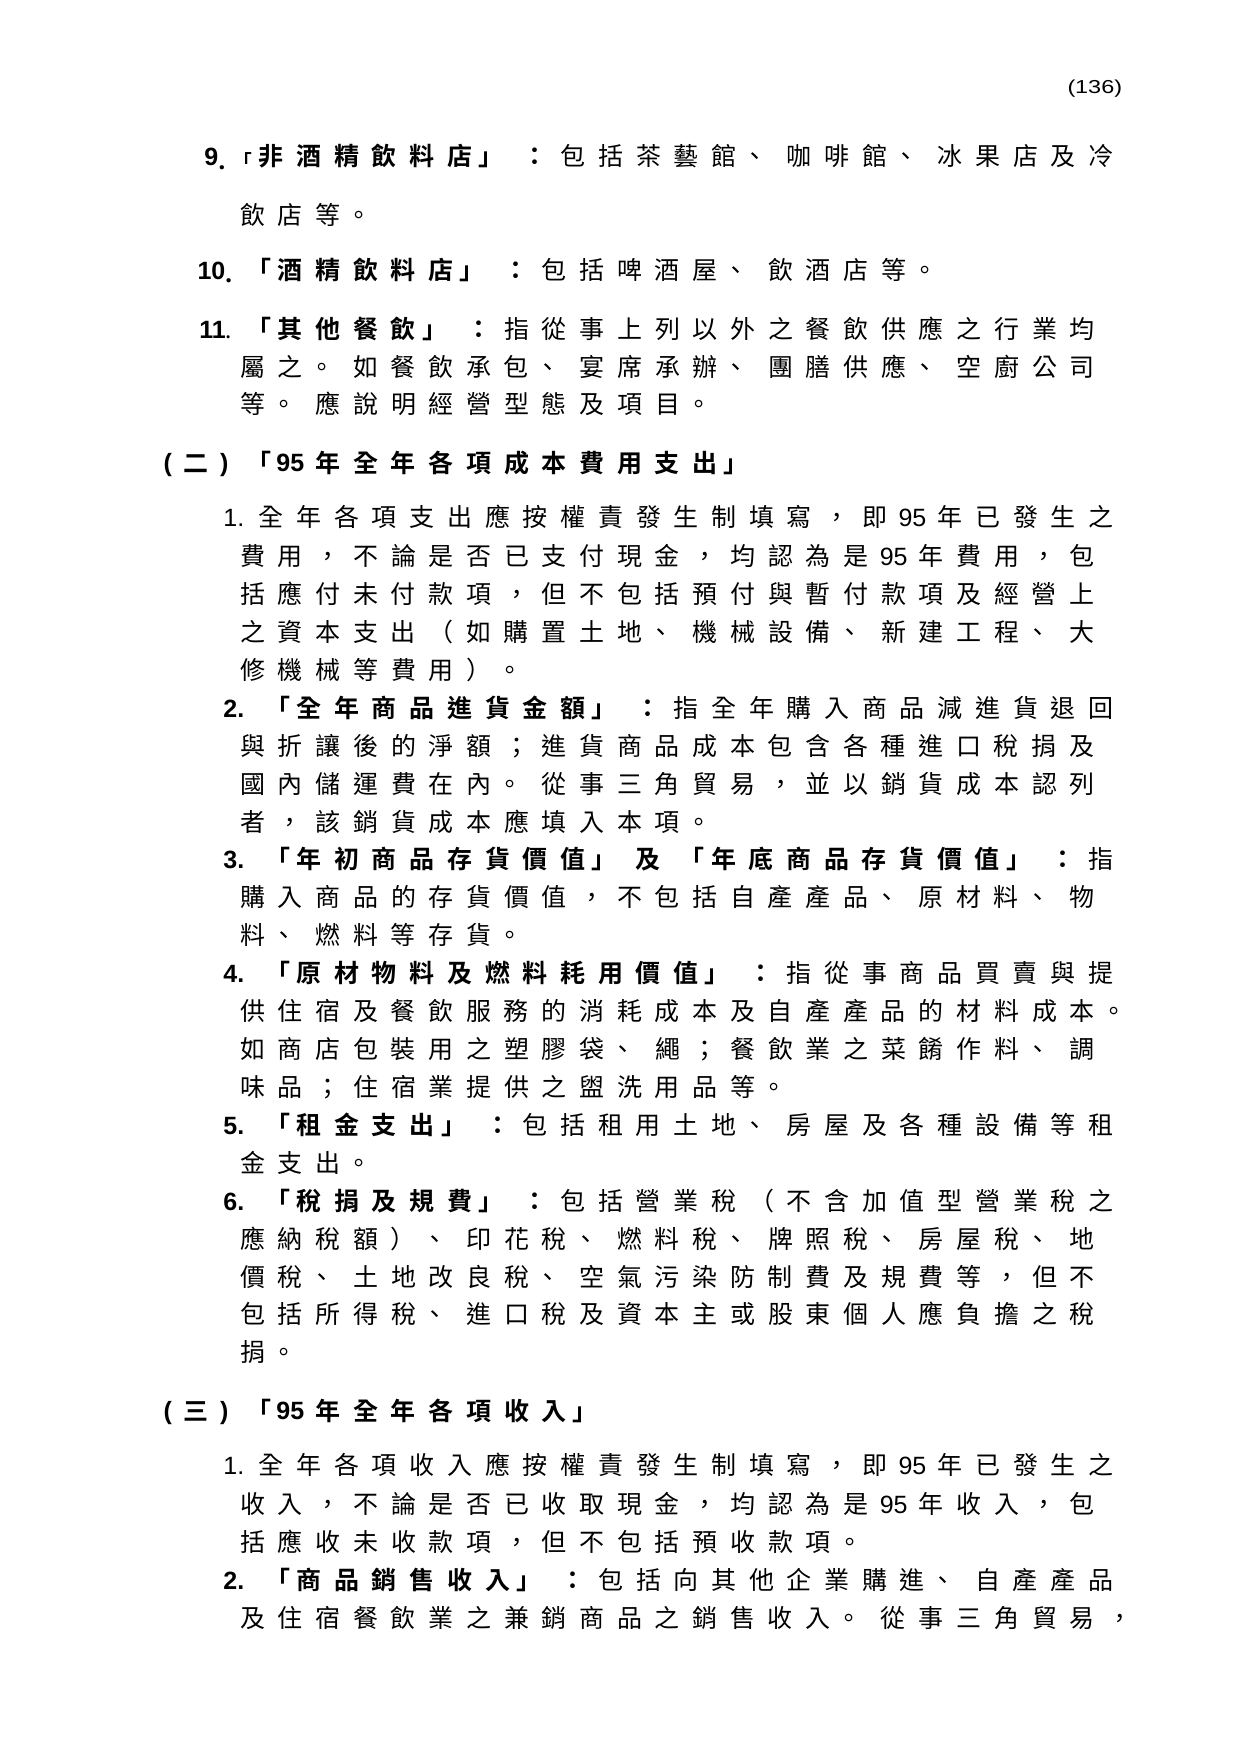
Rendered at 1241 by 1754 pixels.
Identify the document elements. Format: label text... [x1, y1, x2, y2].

text 6.「稅捐及規費」：包括營業稅（不含加值型營業稅之應納稅額）、印花稅、燃料稅、牌照稅、房屋稅、地價稅、土地改良稅、空氣污染防制費及規費等，但不包括所得稅、進口稅及資本主或股東個人應負擔之稅捐。 [203, 1180, 1120, 1370]
text 2.「全年商品進貨金額」：指全年購入商品減進貨退回與折讓後的淨額；進貨商品成本包含各種進口稅捐及國內儲運費在內。從事三角貿易，並以銷貨成本認列者，該銷貨成本應填入本項。 [203, 687, 1120, 839]
text 2.「商品銷售收入」：包括向其他企業購進、自產產品及住宿餐飲業之兼銷商品之銷售收入。從事三角貿易，並以銷貨收入認列者，該銷貨收入應填入本項。 [203, 1559, 1120, 1635]
text 1.全年各項收入應按權責發生制填寫，即95年已發生之收入，不論是否已收取現金，均認為是95年收入，包括應收未收款項，但不包括預收款項。 [203, 1446, 1120, 1559]
text 5.「租金支出」：包括租用土地、房屋及各種設備等租金支出。 [203, 1104, 1120, 1180]
text (二)「95年全年各項成本費用支出」 [156, 422, 1120, 498]
text 4.「原材物料及燃料耗用價值」：指從事商品買賣與提供住宿及餐飲服務的消耗成本及自產產品的材料成本。如商店包裝用之塑膠袋、繩；餐飲業之菜餚作料、調味品；住宿業提供之盥洗用品等。 [203, 953, 1120, 1104]
text 10.「酒精飲料店」：包括啤酒屋、飲酒店等。 [191, 232, 1120, 308]
text 3.「年初商品存貨價值」及「年底商品存貨價值」：指購入商品的存貨價值，不包括自產產品、原材料、物料、燃料等存貨。 [203, 839, 1120, 953]
text 9.「非酒精飲料店」：包括茶藝館、咖啡館、冰果店及冷飲店等。 [191, 119, 1120, 232]
text 1.全年各項支出應按權責發生制填寫，即95年已發生之費用，不論是否已支付現金，均認為是95年費用，包括應付未付款項，但不包括預付與暫付款項及經營上之資本支出（如購置土地、機械設備、新建工程、大修機械等費用）。 [203, 498, 1120, 687]
text (三)「95年全年各項收入」 [156, 1370, 1120, 1446]
text 11.「其他餐飲」：指從事上列以外之餐飲供應之行業均屬之。如餐飲承包、宴席承辦、團膳供應、空廚公司等。應說明經營型態及項目。 [191, 308, 1120, 422]
